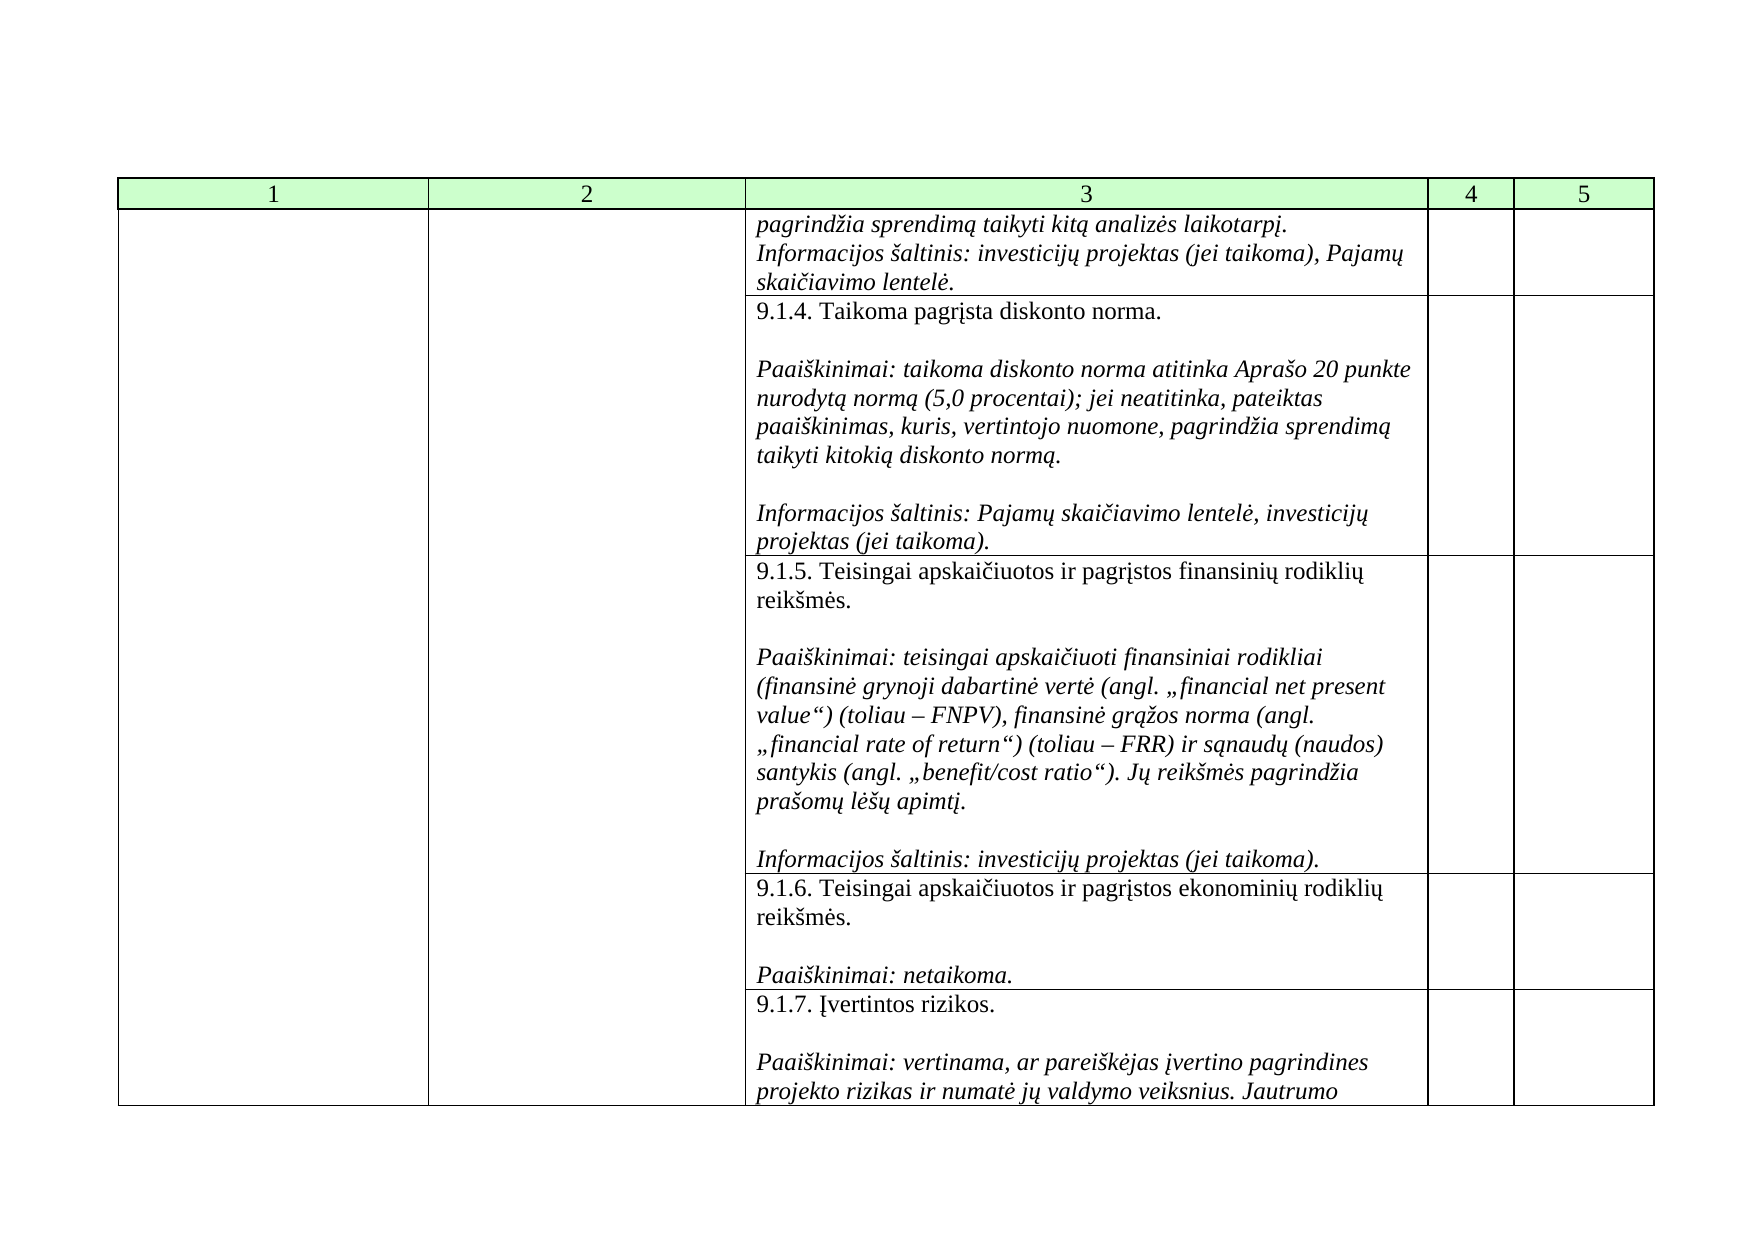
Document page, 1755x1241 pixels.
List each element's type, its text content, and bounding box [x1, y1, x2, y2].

table_cell [1429, 990, 1513, 1104]
table_cell [1515, 296, 1653, 555]
table_cell [1429, 296, 1513, 555]
table_cell 9.1.5. Teisingai apskaičiuotos ir pagrįstos finansinių rodiklių reikšmės. Paaiškinimai: teisingai apskaičiuoti finansiniai rodikliai (finansinė grynoji dabartinė vertė (angl. „financial net present value“) (toliau – FNPV), finansinė grąžos norma (angl. „financial rate of return“) (toliau – FRR) ir sąnaudų (naudos) santykis (angl. „benefit/cost ratio“). Jų reikšmės pagrindžia prašomų lėšų apimtį. Informacijos šaltinis: investicijų projektas (jei taikoma). [746, 556, 1427, 872]
table_cell [1515, 874, 1653, 988]
table_cell [1515, 990, 1653, 1104]
table_cell [1429, 210, 1513, 295]
table_header 3 [746, 179, 1427, 208]
table_cell [429, 210, 745, 1104]
table_cell [1515, 210, 1653, 295]
table_header 5 [1515, 179, 1653, 208]
table_header 2 [429, 179, 745, 208]
table_header 4 [1429, 179, 1513, 208]
table_cell 9.1.4. Taikoma pagrįsta diskonto norma. Paaiškinimai: taikoma diskonto norma atitinka Aprašo 20 punkte nurodytą normą (5,0 procentai); jei neatitinka, pateiktas paaiškinimas, kuris, vertintojo nuomone, pagrindžia sprendimą taikyti kitokią diskonto normą. Informacijos šaltinis: Pajamų skaičiavimo lentelė, investicijų projektas (jei taikoma). [746, 296, 1427, 555]
table_cell 9.1.7. Įvertintos rizikos. Paaiškinimai: vertinama, ar pareiškėjas įvertino pagrindines projekto rizikas ir numatė jų valdymo veiksnius. Jautrumo [746, 990, 1427, 1104]
table_cell [119, 210, 428, 1104]
table_cell pagrindžia sprendimą taikyti kitą analizės laikotarpį. Informacijos šaltinis: investicijų projektas (jei taikoma), Pajamų skaičiavimo lentelė. [746, 210, 1427, 295]
table_cell [1515, 556, 1653, 872]
table_cell [1429, 556, 1513, 872]
table_cell [1429, 874, 1513, 988]
table_header 1 [119, 179, 428, 208]
table_cell 9.1.6. Teisingai apskaičiuotos ir pagrįstos ekonominių rodiklių reikšmės. Paaiškinimai: netaikoma. [746, 874, 1427, 988]
